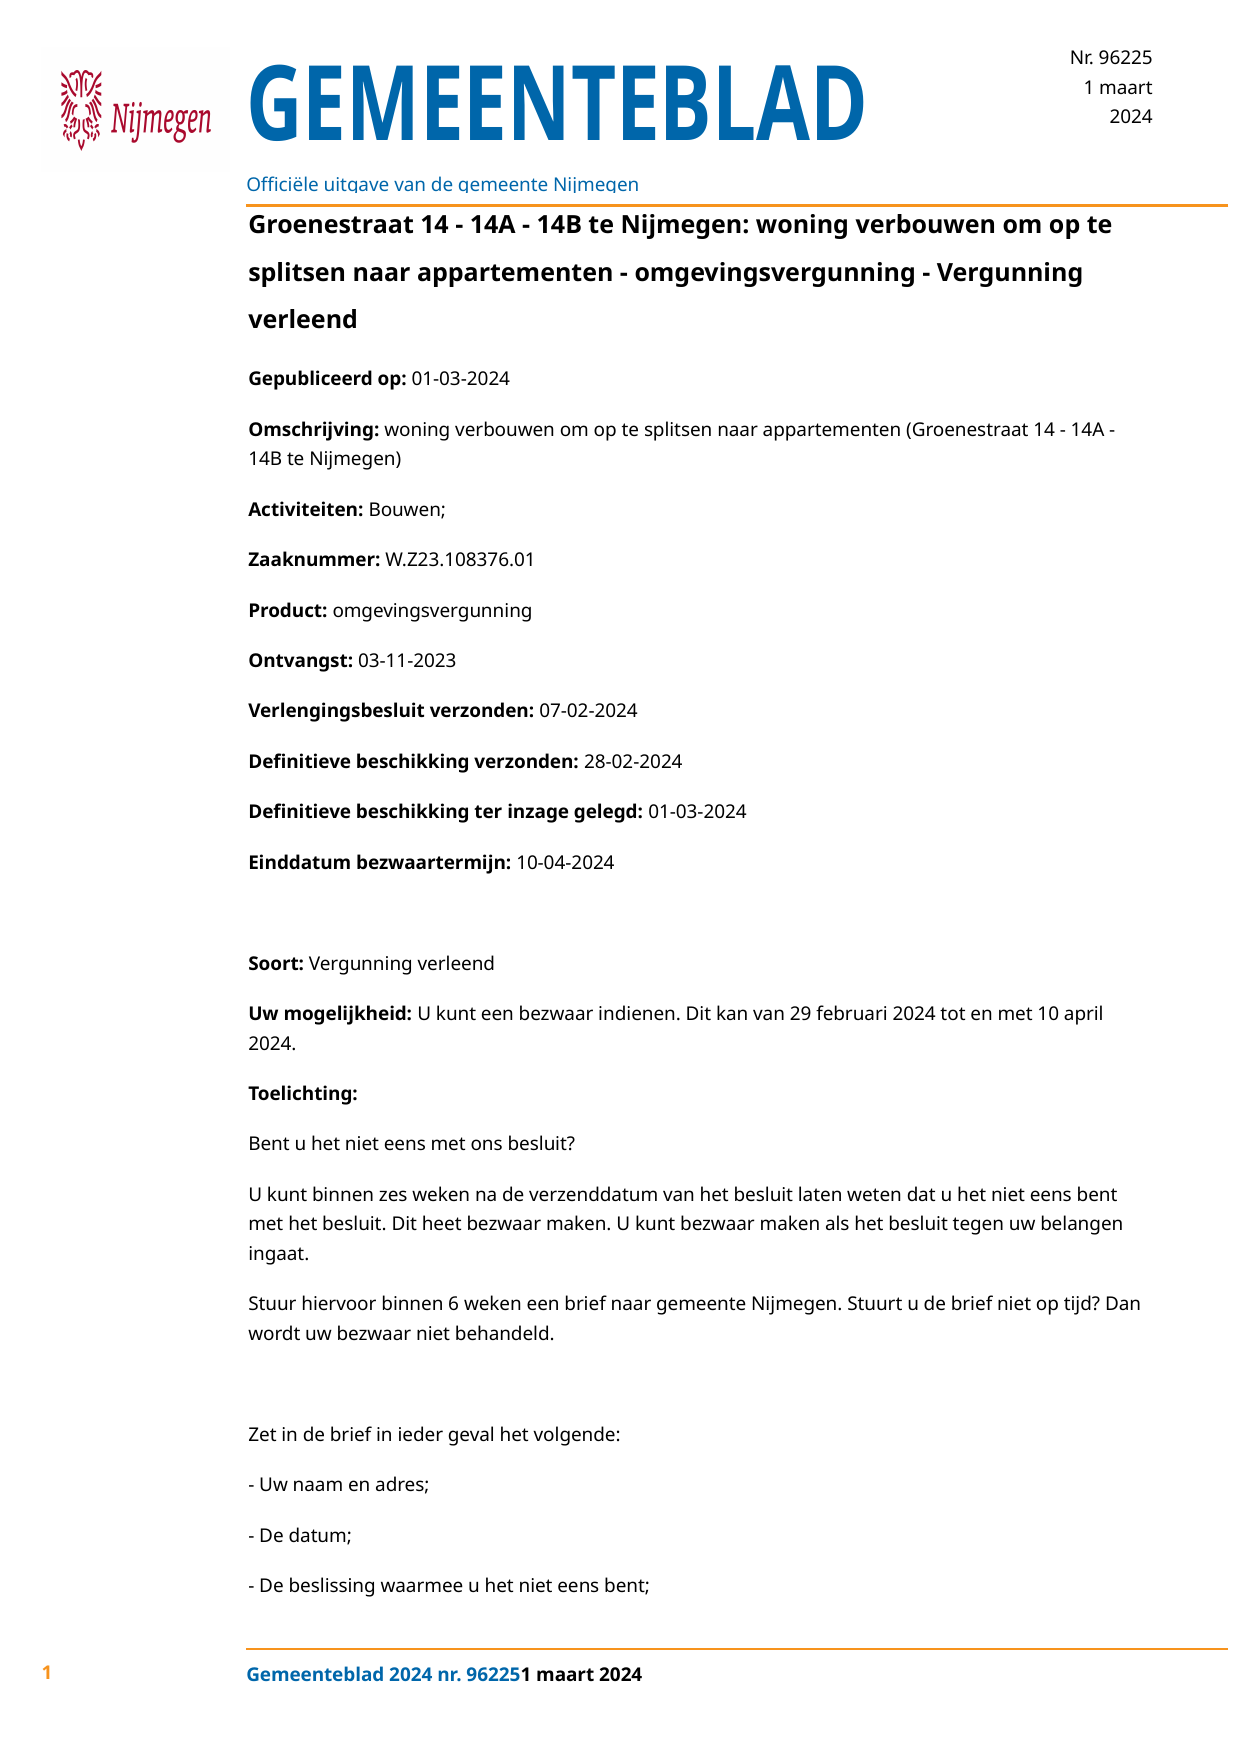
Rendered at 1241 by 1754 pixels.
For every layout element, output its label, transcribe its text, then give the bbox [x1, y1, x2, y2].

text Bent u het niet eens met ons besluit? [248, 1131, 1152, 1156]
text - De datum; [248, 1522, 1152, 1547]
text Groenestraat 14 - 14A - 14B te Nijmegen: woning verbouwen om op te splitsen naar appartementen - omgevingsvergunning - Vergunning verleend [248, 207, 1152, 336]
text Zet in de brief in ieder geval het volgende: [248, 1421, 1152, 1447]
text - Uw naam en adres; [248, 1471, 1152, 1497]
text Toelichting: [248, 1080, 1152, 1106]
text Zaaknummer: W.Z23.108376.01 [248, 546, 1152, 572]
text - De beslissing waarmee u het niet eens bent; [248, 1572, 1152, 1598]
text Definitieve beschikking ter inzage gelegd: 01-03-2024 [248, 798, 1152, 824]
text Einddatum bezwaartermijn: 10-04-2024 [248, 849, 1152, 874]
text Ontvangst: 03-11-2023 [248, 647, 1152, 673]
text Activiteiten: Bouwen; [248, 496, 1152, 522]
text Gepubliceerd op: 01-03-2024 [248, 366, 1152, 391]
picture [41, 47, 231, 172]
text Verlengingsbesluit verzonden: 07-02-2024 [248, 698, 1152, 723]
text Definitieve beschikking verzonden: 28-02-2024 [248, 748, 1152, 774]
text Product: omgevingsvergunning [248, 597, 1152, 622]
text Stuur hiervoor binnen 6 weken een brief naar gemeente Nijmegen. Stuurt u de brief niet op tijd? Dan wordt uw bezwaar niet behandeld. [248, 1291, 1152, 1346]
text Omschrijving: woning verbouwen om op te splitsen naar appartementen (Groenestraat 14 - 14A - 14B te Nijmegen) [248, 416, 1152, 471]
text Soort: Vergunning verleend [248, 950, 1152, 975]
text Uw mogelijkheid: U kunt een bezwaar indienen. Dit kan van 29 februari 2024 tot en met 10 april 2024. [248, 1000, 1152, 1055]
text U kunt binnen zes weken na de verzenddatum van het besluit laten weten dat u het niet eens bent met het besluit. Dit heet bezwaar maken. U kunt bezwaar maken als het besluit tegen uw belangen ingaat. [248, 1181, 1152, 1266]
